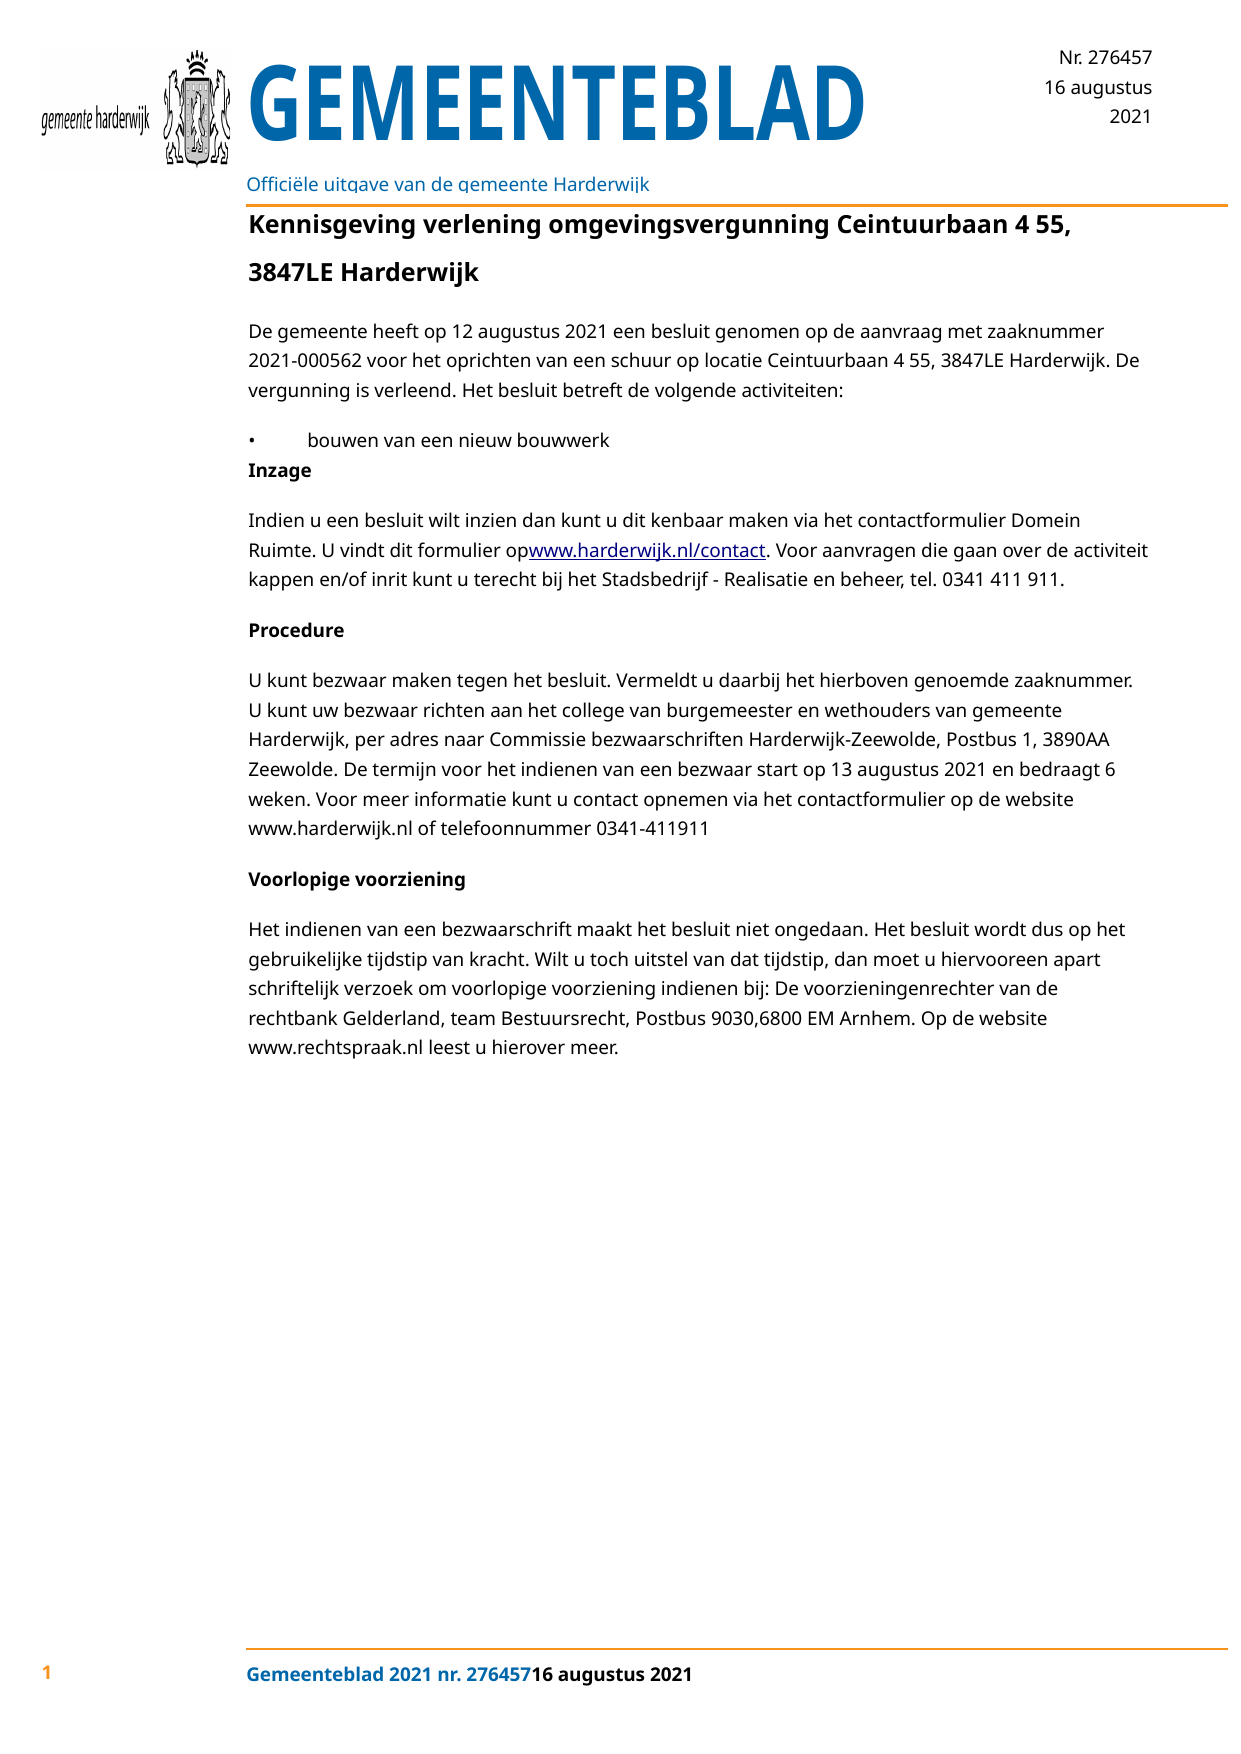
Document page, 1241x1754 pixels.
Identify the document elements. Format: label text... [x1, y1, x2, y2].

text De gemeente heeft op 12 augustus 2021 een besluit genomen op de aanvraag met zaaknummer 2021-000562 voor het oprichten van een schuur op locatie Ceintuurbaan 4 55, 3847LE Harderwijk. De vergunning is verleend. Het besluit betreft de volgende activiteiten: [248, 318, 1152, 403]
text Het indienen van een bezwaarschrift maakt het besluit niet ongedaan. Het besluit wordt dus op het gebruikelijke tijdstip van kracht. Wilt u toch uitstel van dat tijdstip, dan moet u hiervooreen apart schriftelijk verzoek om voorlopige voorziening indienen bij: De voorzieningenrechter van de rechtbank Gelderland, team Bestuursrecht, Postbus 9030,6800 EM Arnhem. Op de website www.rechtspraak.nl leest u hierover meer. [248, 916, 1152, 1060]
picture [41, 47, 231, 172]
list bouwen van een nieuw bouwwerk [248, 427, 1152, 453]
text Voorlopige voorziening [248, 866, 1152, 892]
text Inzage [248, 457, 1152, 483]
text U kunt bezwaar maken tegen het besluit. Vermeldt u daarbij het hierboven genoemde zaaknummer. U kunt uw bezwaar richten aan het college van burgemeester en wethouders van gemeente Harderwijk, per adres naar Commissie bezwaarschriften Harderwijk-Zeewolde, Postbus 1, 3890AA Zeewolde. De termijn voor het indienen van een bezwaar start op 13 augustus 2021 en bedraagt 6 weken. Voor meer informatie kunt u contact opnemen via het contactformulier op de website www.harderwijk.nl of telefoonnummer 0341-411911 [248, 667, 1152, 841]
text Indien u een besluit wilt inzien dan kunt u dit kenbaar maken via het contactformulier Domein Ruimte. U vindt dit formulier opwww.harderwijk.nl/contact. Voor aanvragen die gaan over de activiteit kappen en/of inrit kunt u terecht bij het Stadsbedrijf - Realisatie en beheer, tel. 0341 411 911. [248, 507, 1152, 592]
text Kennisgeving verlening omgevingsvergunning Ceintuurbaan 4 55, 3847LE Harderwijk [248, 207, 1152, 288]
text Procedure [248, 617, 1152, 643]
